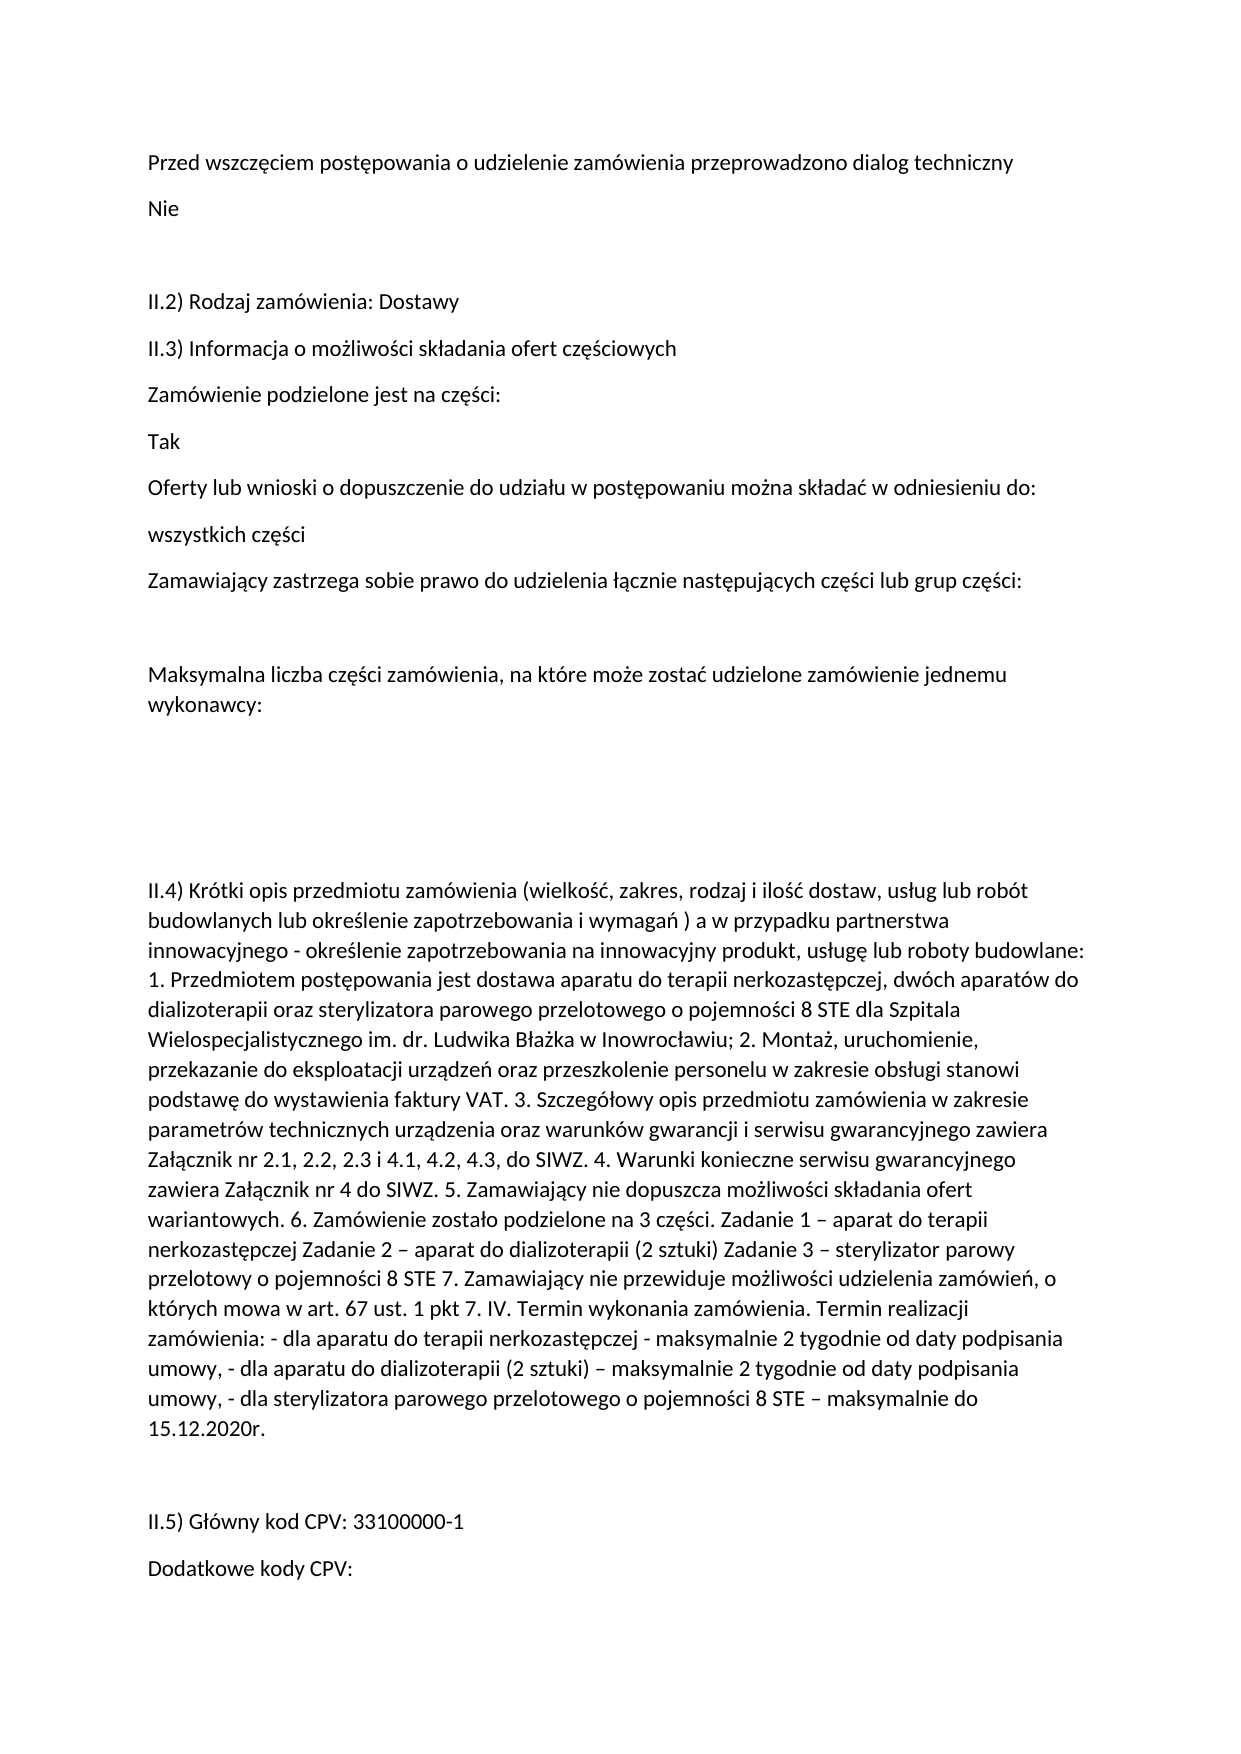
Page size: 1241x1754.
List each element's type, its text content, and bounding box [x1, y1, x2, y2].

text Zamawiający zastrzega sobie prawo do udzielenia łącznie następujących części lub grup części: [148, 567, 1093, 595]
text Maksymalna liczba części zamówienia, na które może zostać udzielone zamówienie jednemu wykonawcy: [148, 660, 1093, 718]
text Oferty lub wnioski o dopuszczenie do udziału w postępowaniu można składać w odniesieniu do: [148, 473, 1093, 502]
text II.3) Informacja o możliwości składania ofert częściowych [148, 334, 1093, 362]
text Zamówienie podzielone jest na części: [148, 380, 1093, 408]
text Dodatkowe kody CPV: [148, 1554, 1093, 1582]
text II.2) Rodzaj zamówienia: Dostawy [148, 287, 1093, 315]
text wszystkich części [148, 520, 1093, 548]
text Nie [148, 194, 1093, 222]
text Przed wszczęciem postępowania o udzielenie zamówienia przeprowadzono dialog techniczny [148, 148, 1093, 176]
text Tak [148, 427, 1093, 455]
text II.4) Krótki opis przedmiotu zamówienia (wielkość, zakres, rodzaj i ilość dostaw, usług lub robót budowlanych lub określenie zapotrzebowania i wymagań ) a w przypadku partnerstwa innowacyjnego - określenie zapotrzebowania na innowacyjny produkt, usługę lub roboty budowlane: 1. Przedmiotem postępowania jest dostawa aparatu do terapii nerkozastępczej, dwóch aparatów do dializoterapii oraz sterylizatora parowego przelotowego o pojemności 8 STE dla Szpitala Wielospecjalistycznego im. dr. Ludwika Błażka w Inowrocławiu; 2. Montaż, uruchomienie, przekazanie do eksploatacji urządzeń oraz przeszkolenie personelu w zakresie obsługi stanowi podstawę do wystawienia faktury VAT. 3. Szczegółowy opis przedmiotu zamówienia w zakresie parametrów technicznych urządzenia oraz warunków gwarancji i serwisu gwarancyjnego zawiera Załącznik nr 2.1, 2.2, 2.3 i 4.1, 4.2, 4.3, do SIWZ. 4. Warunki konieczne serwisu gwarancyjnego zawiera Załącznik nr 4 do SIWZ. 5. Zamawiający nie dopuszcza możliwości składania ofert wariantowych. 6. Zamówienie zostało podzielone na 3 części. Zadanie 1 – aparat do terapii nerkozastępczej Zadanie 2 – aparat do dializoterapii (2 sztuki) Zadanie 3 – sterylizator parowy przelotowy o pojemności 8 STE 7. Zamawiający nie przewiduje możliwości udzielenia zamówień, o których mowa w art. 67 ust. 1 pkt 7. IV. Termin wykonania zamówienia. Termin realizacji zamówienia: - dla aparatu do terapii nerkozastępczej - maksymalnie 2 tygodnie od daty podpisania umowy, - dla aparatu do dializoterapii (2 sztuki) – maksymalnie 2 tygodnie od daty podpisania umowy, - dla sterylizatora parowego przelotowego o pojemności 8 STE – maksymalnie do 15.12.2020r. [148, 876, 1093, 1442]
text II.5) Główny kod CPV: 33100000-1 [148, 1507, 1093, 1535]
